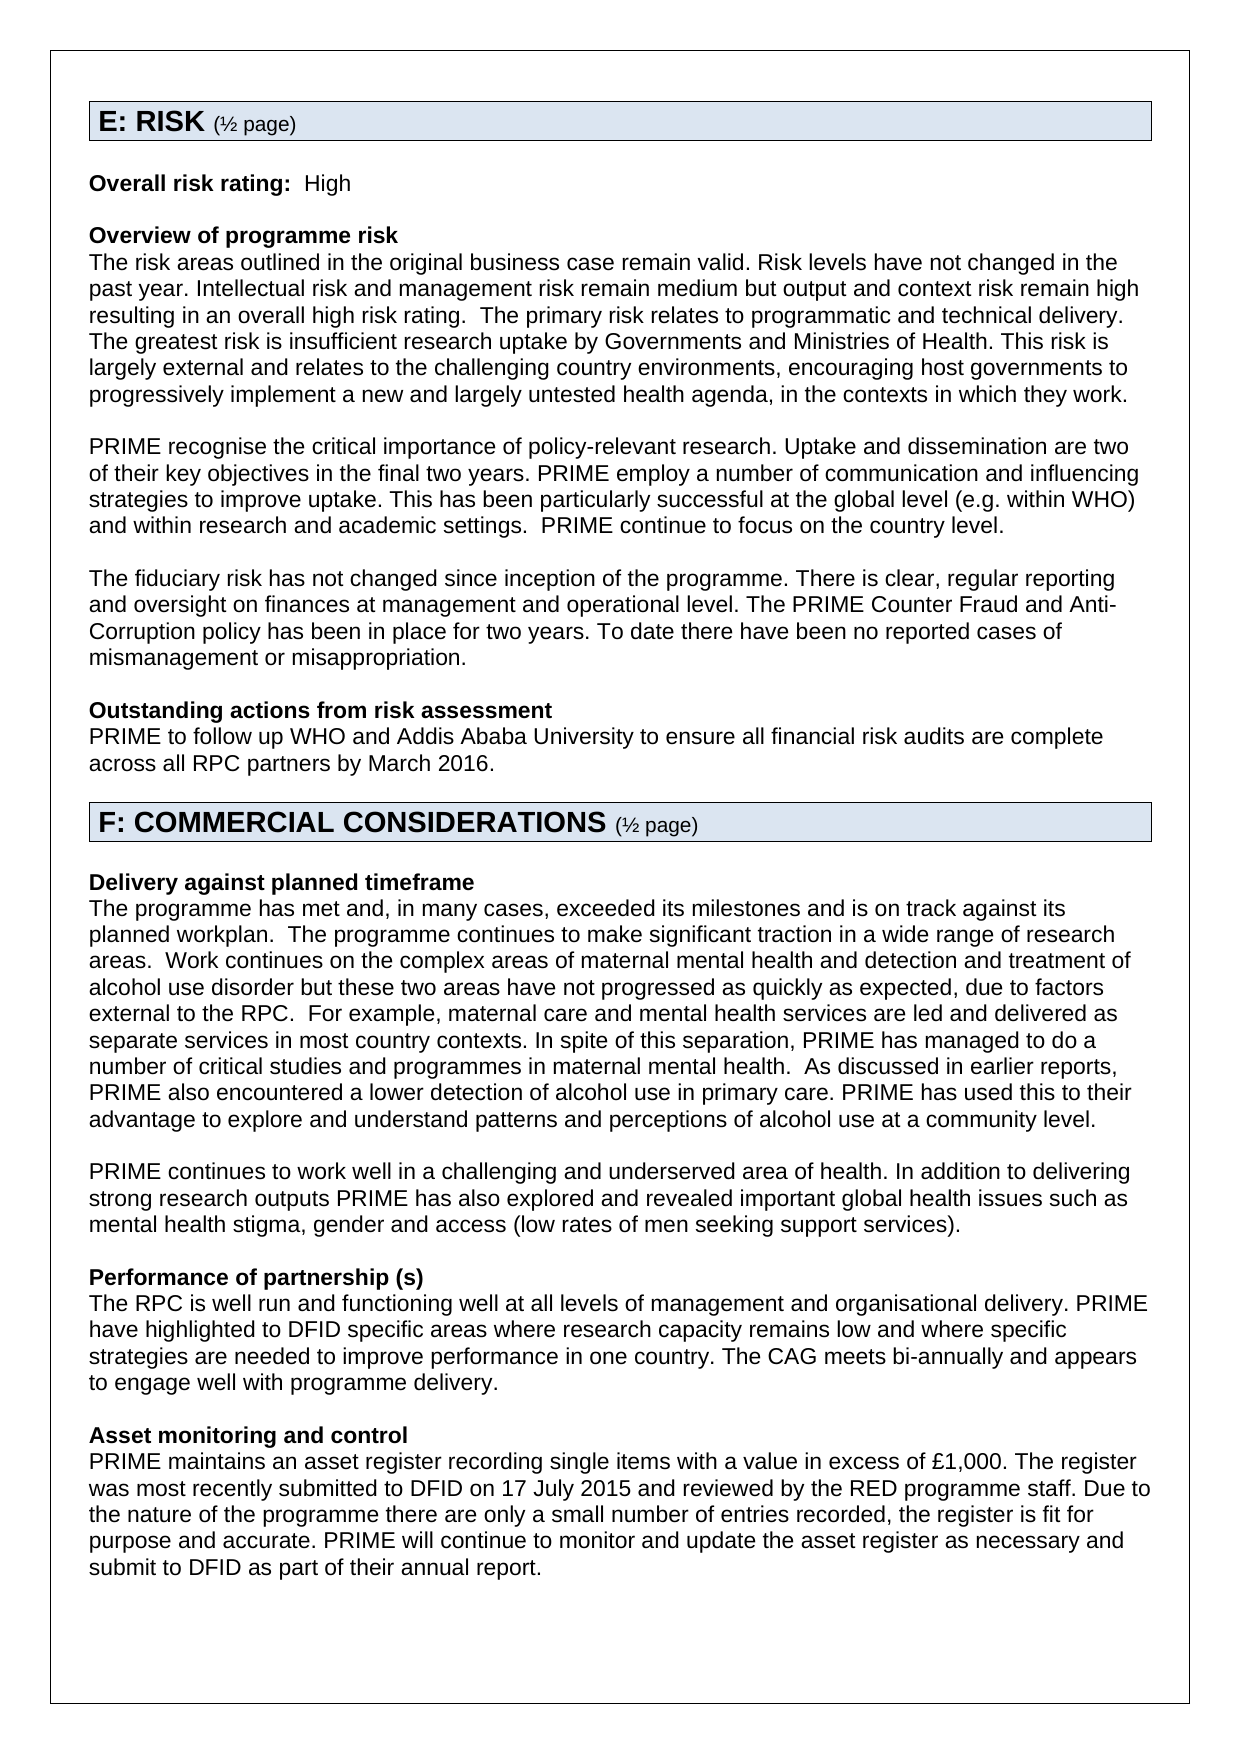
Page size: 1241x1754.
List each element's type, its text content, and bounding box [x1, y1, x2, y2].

text PRIME recognise the critical importance of policy-relevant research. Uptake and dissemination are two of their key objectives in the final two years. PRIME employ a number of communication and influencing strategies to improve uptake. This has been particularly successful at the global level (e.g. within WHO) and within research and academic settings. PRIME continue to focus on the country level. [89, 433, 1152, 539]
text Delivery against planned timeframe [89, 868, 1152, 895]
text Performance of partnership (s) [89, 1264, 1152, 1290]
text Overall risk rating: High [89, 170, 1152, 196]
text E: RISK (½ page) [90, 102, 1151, 140]
text Outstanding actions from risk assessment [89, 697, 1152, 723]
text Asset monitoring and control [89, 1422, 1152, 1448]
text F: COMMERCIAL CONSIDERATIONS (½ page) [90, 803, 1151, 841]
text The risk areas outlined in the original business case remain valid. Risk levels have not changed in the past year. Intellectual risk and management risk remain medium but output and context risk remain high resulting in an overall high risk rating. The primary risk relates to programmatic and technical delivery. The greatest risk is insufficient research uptake by Governments and Ministries of Health. This risk is largely external and relates to the challenging country environments, encouraging host governments to progressively implement a new and largely untested health agenda, in the contexts in which they work. [89, 249, 1152, 407]
text PRIME continues to work well in a challenging and underserved area of health. In addition to delivering strong research outputs PRIME has also explored and revealed important global health issues such as mental health stigma, gender and access (low rates of men seeking support services). [89, 1158, 1152, 1237]
text The RPC is well run and functioning well at all levels of management and organisational delivery. PRIME have highlighted to DFID specific areas where research capacity remains low and where specific strategies are needed to improve performance in one country. The CAG meets bi-annually and appears to engage well with programme delivery. [89, 1290, 1152, 1396]
text Overview of programme risk [89, 222, 1152, 249]
text The programme has met and, in many cases, exceeded its milestones and is on track against its planned workplan. The programme continues to make significant traction in a wide range of research areas. Work continues on the complex areas of maternal mental health and detection and treatment of alcohol use disorder but these two areas have not progressed as quickly as expected, due to factors external to the RPC. For example, maternal care and mental health services are led and delivered as separate services in most country contexts. In spite of this separation, PRIME has managed to do a number of critical studies and programmes in maternal mental health. As discussed in earlier reports, PRIME also encountered a lower detection of alcohol use in primary care. PRIME has used this to their advantage to explore and understand patterns and perceptions of alcohol use at a community level. [89, 895, 1152, 1132]
text PRIME to follow up WHO and Addis Ababa University to ensure all financial risk audits are complete across all RPC partners by March 2016. [89, 723, 1152, 776]
text The fiduciary risk has not changed since inception of the programme. There is clear, regular reporting and oversight on finances at management and operational level. The PRIME Counter Fraud and Anti-Corruption policy has been in place for two years. To date there have been no reported cases of mismanagement or misappropriation. [89, 565, 1152, 671]
text PRIME maintains an asset register recording single items with a value in excess of £1,000. The register was most recently submitted to DFID on 17 July 2015 and reviewed by the RED programme staff. Due to the nature of the programme there are only a small number of entries recorded, the register is fit for purpose and accurate. PRIME will continue to monitor and update the asset register as necessary and submit to DFID as part of their annual report. [89, 1448, 1152, 1580]
